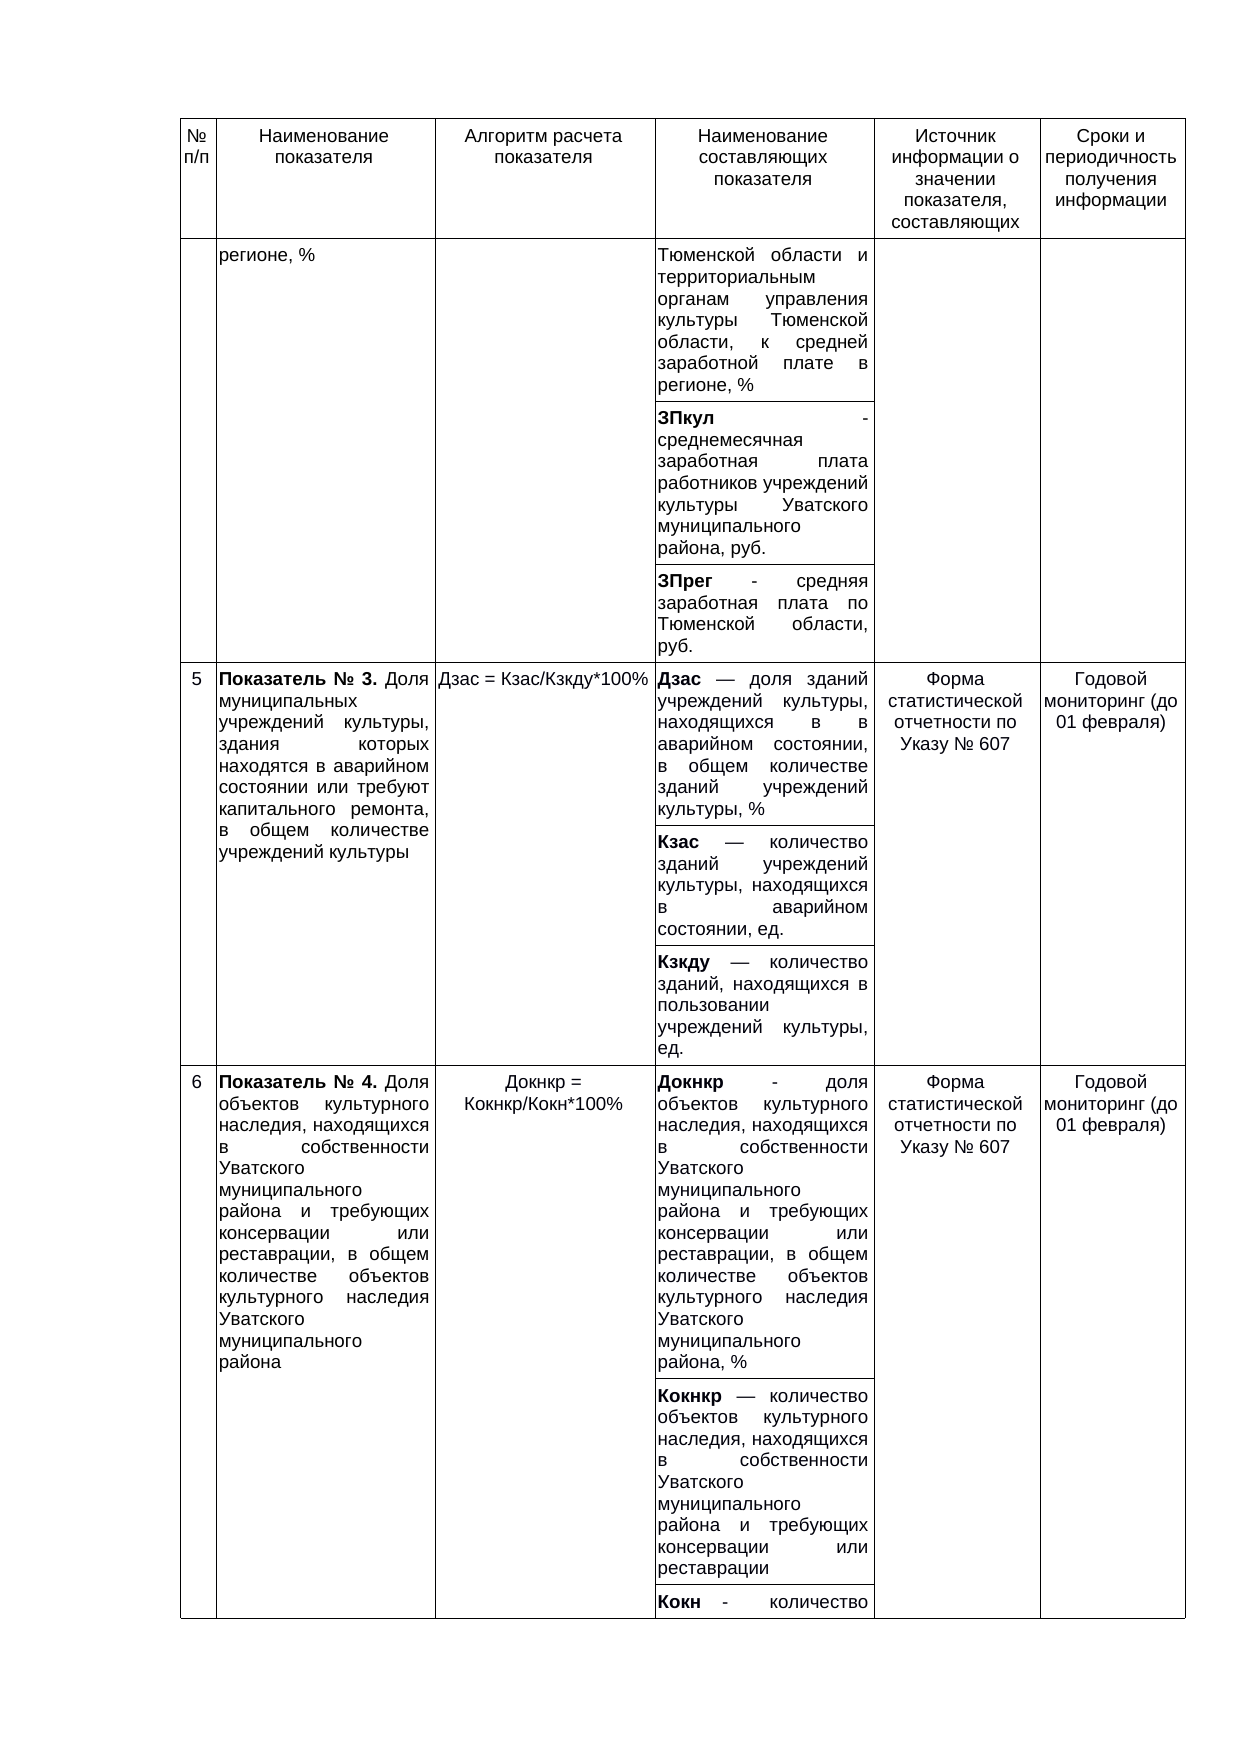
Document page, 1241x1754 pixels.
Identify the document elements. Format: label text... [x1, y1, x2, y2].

table_header Источник информации о значении показателя, составляющих [875, 119, 1040, 238]
table_cell Дзас — доля зданий учреждений культуры, находящихся в в аварийном состоянии, в общем количестве зданий учреждений культуры, % [656, 663, 874, 825]
table_cell Показатель № 3. Доля муниципальных учреждений культуры, здания которых находятся в аварийном состоянии или требуют капитального ремонта, в общем количестве учреждений культуры [217, 663, 435, 1064]
table_cell 6 [181, 1066, 216, 1618]
table_cell Докнкр = Кокнкр/Кокн*100% [436, 1066, 655, 1618]
table_cell [181, 239, 216, 662]
table_cell [875, 239, 1040, 662]
table_cell Кзас — количество зданий учреждений культуры, находящихся в аварийном состоянии, ед. [656, 826, 874, 945]
table_cell Кокнкр — количество объектов культурного наследия, находящихся в собственности Уватского муниципального района и требующих консервации или реставрации [656, 1379, 874, 1584]
table_cell Годовой мониторинг (до 01 февраля) [1041, 663, 1185, 1064]
table_header № п/п [181, 119, 216, 238]
table_cell Годовой мониторинг (до 01 февраля) [1041, 1066, 1185, 1618]
table_cell 5 [181, 663, 216, 1064]
table_cell ЗПрег - средняя заработная плата по Тюменской области, руб. [656, 565, 874, 662]
table_header Алгоритм расчета показателя [436, 119, 655, 238]
table_cell регионе, % [217, 239, 435, 662]
table_cell Дзас = Кзас/Кзкду*100% [436, 663, 655, 1064]
table_cell ЗПкул - среднемесячная заработная плата работников учреждений культуры Уватского муниципального района, руб. [656, 402, 874, 564]
table_cell Кзкду — количество зданий, находящихся в пользовании учреждений культуры, ед. [656, 946, 874, 1064]
table_cell Форма статистической отчетности по Указу № 607 [875, 1066, 1040, 1618]
table_cell Показатель № 4. Доля объектов культурного наследия, находящихся в собственности Уватского муниципального района и требующих консервации или реставрации, в общем количестве объектов культурного наследия Уватского муниципального района [217, 1066, 435, 1618]
table_cell Кокн - количество [656, 1585, 874, 1618]
table_cell Тюменской области и территориальным органам управления культуры Тюменской области, к средней заработной плате в регионе, % [656, 239, 874, 401]
table_header Сроки и периодичность получения информации [1041, 119, 1185, 238]
table_cell Форма статистической отчетности по Указу № 607 [875, 663, 1040, 1064]
table_cell [436, 239, 655, 662]
table_cell Докнкр - доля объектов культурного наследия, находящихся в собственности Уватского муниципального района и требующих консервации или реставрации, в общем количестве объектов культурного наследия Уватского муниципального района, % [656, 1066, 874, 1378]
table_header Наименование составляющих показателя [656, 119, 874, 238]
table_cell [1041, 239, 1185, 662]
table_header Наименование показателя [217, 119, 435, 238]
